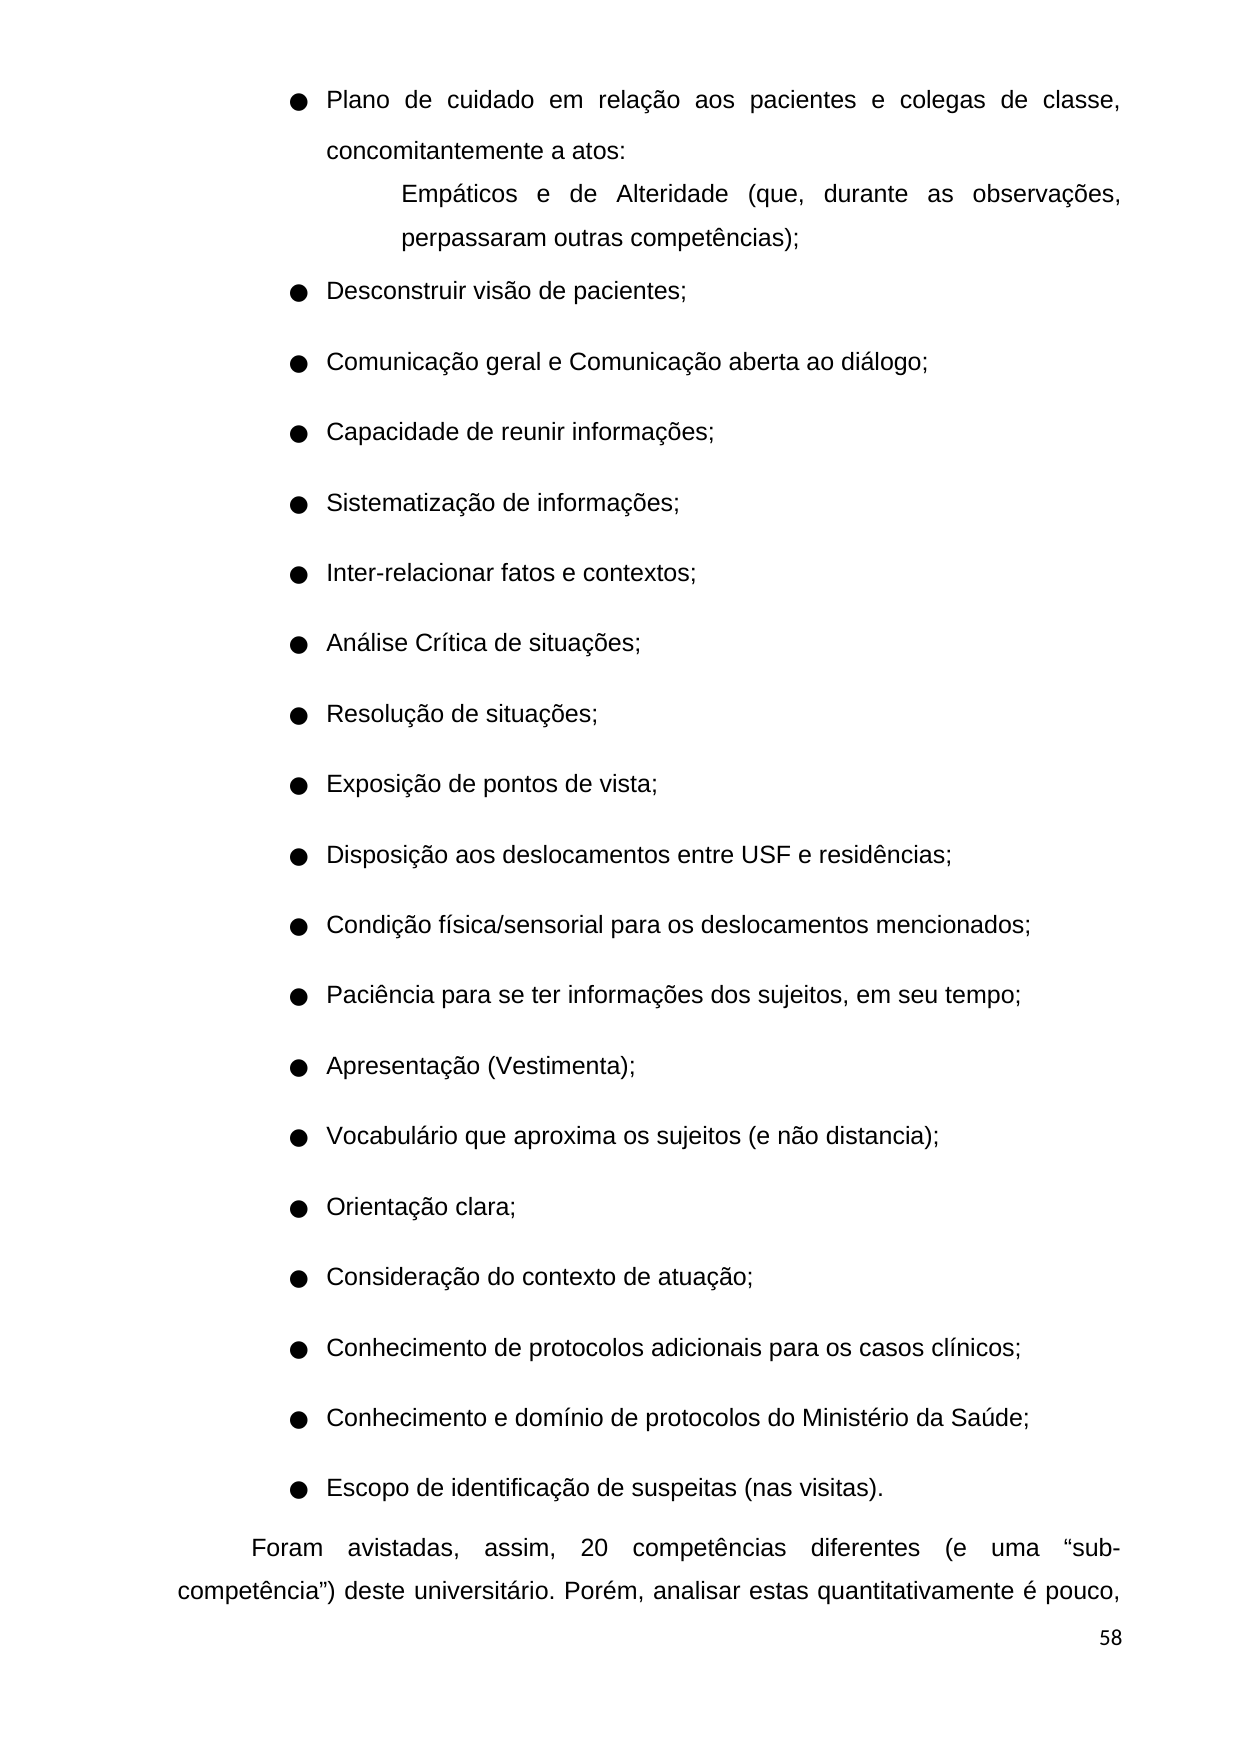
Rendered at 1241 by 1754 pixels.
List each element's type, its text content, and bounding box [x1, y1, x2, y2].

list Vocabulário que aproxima os sujeitos (e não distancia); [288, 1111, 1122, 1158]
list Paciência para se ter informações dos sujeitos, em seu tempo; [288, 970, 1122, 1017]
list Desconstruir visão de pacientes; [288, 266, 1122, 313]
list Comunicação geral e Comunicação aberta ao diálogo; [288, 336, 1122, 383]
text Foram avistadas, assim, 20 competências diferentes (e uma “sub-competência”) deste universitário. Porém, analisar estas quantitativamente é pouco, [177, 1533, 1122, 1605]
list Apresentação (Vestimenta); [288, 1040, 1122, 1087]
list Conhecimento de protocolos adicionais para os casos clínicos; [288, 1322, 1122, 1369]
list Exposição de pontos de vista; [288, 759, 1122, 806]
list Capacidade de reunir informações; [288, 407, 1122, 453]
list Disposição aos deslocamentos entre USF e residências; [288, 829, 1122, 876]
list Análise Crítica de situações; [288, 618, 1122, 665]
list Consideração do contexto de atuação; [288, 1252, 1122, 1298]
list Orientação clara; [288, 1181, 1122, 1228]
list Escopo de identificação de suspeitas (nas visitas). [288, 1463, 1122, 1510]
list Plano de cuidado em relação aos pacientes e colegas de classe, concomitantemente a atos: [288, 75, 1122, 165]
text Empáticos e de Alteridade (que, durante as observações, perpassaram outras competências); [401, 179, 1122, 251]
list Inter-relacionar fatos e contextos; [288, 547, 1122, 594]
list Condição física/sensorial para os deslocamentos mencionados; [288, 899, 1122, 946]
list Conhecimento e domínio de protocolos do Ministério da Saúde; [288, 1392, 1122, 1439]
list Resolução de situações; [288, 688, 1122, 735]
list Sistematização de informações; [288, 477, 1122, 524]
